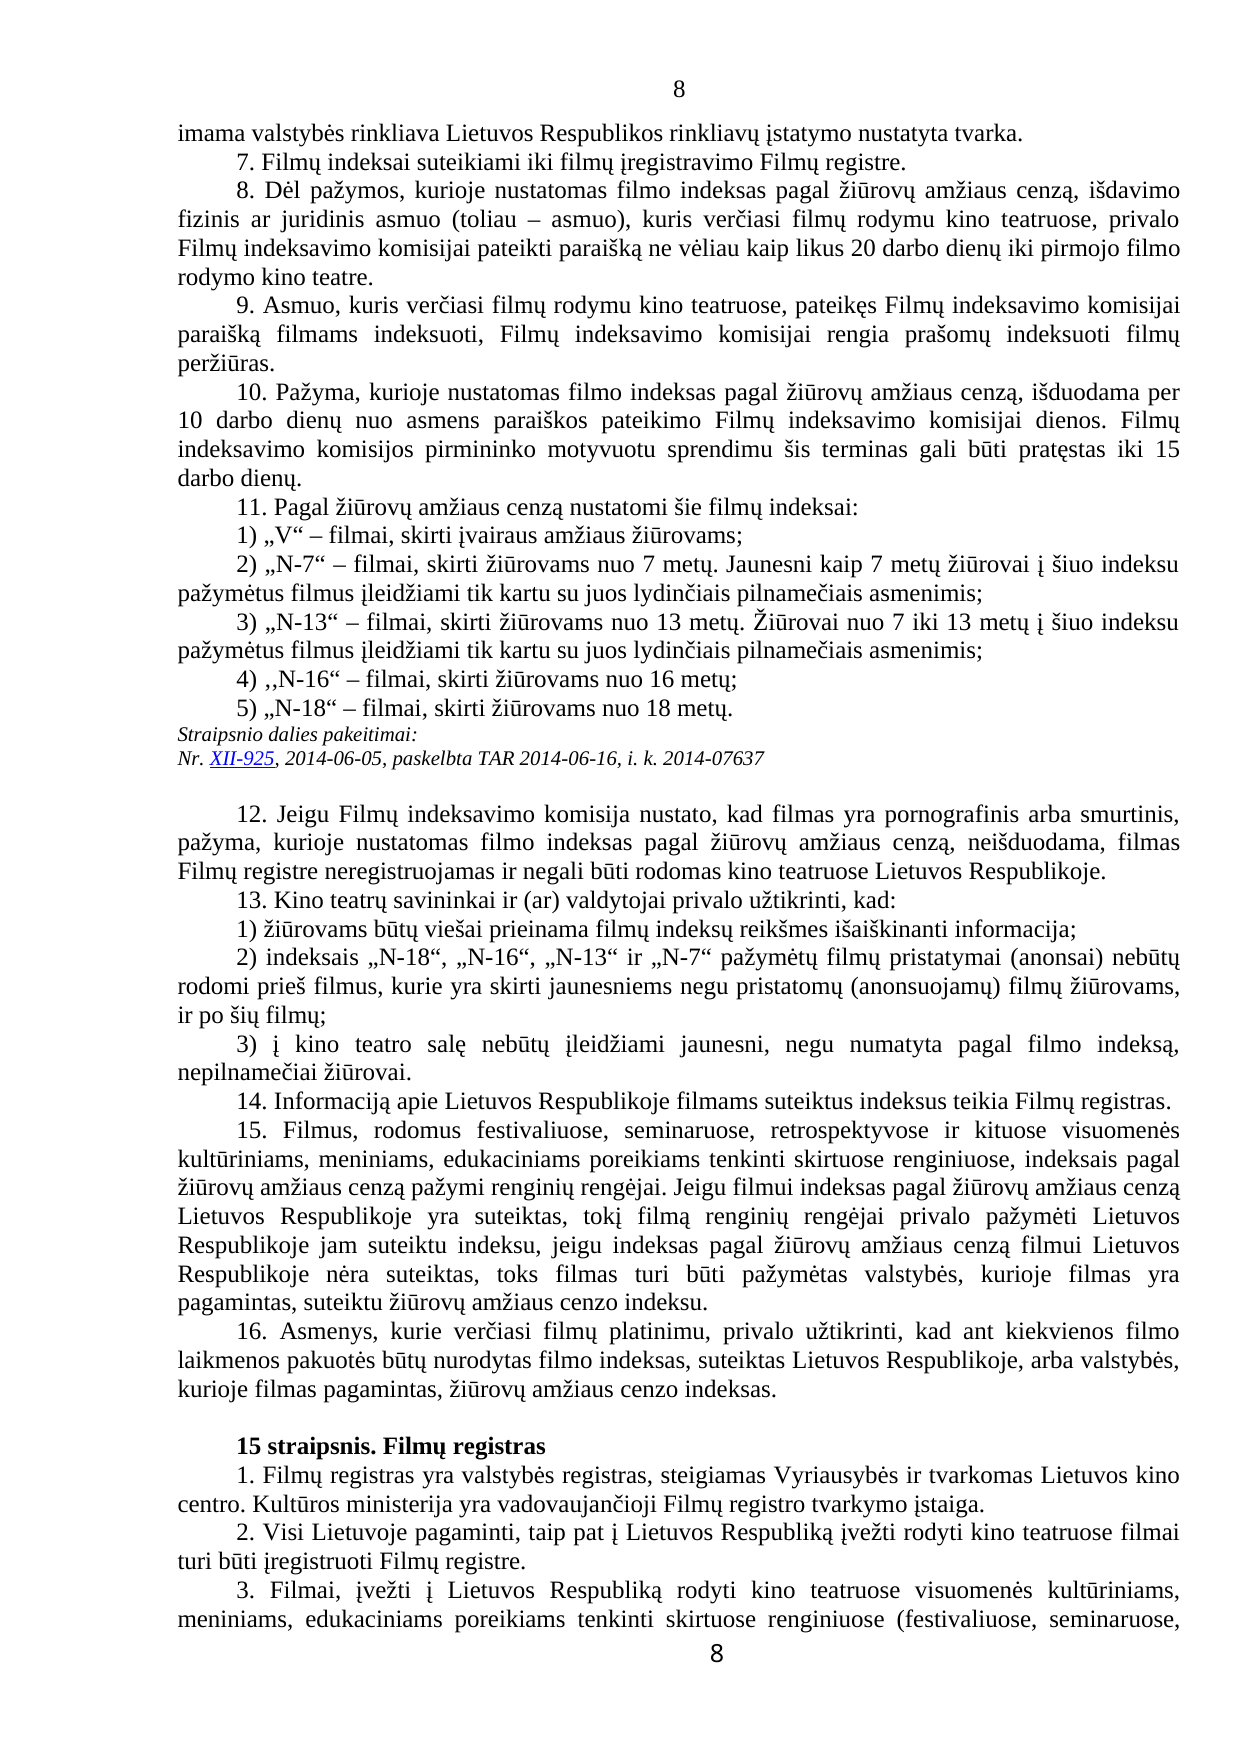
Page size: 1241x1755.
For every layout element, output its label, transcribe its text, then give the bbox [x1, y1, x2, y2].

text 5) „N-18“ – filmai, skirti žiūrovams nuo 18 metų. [177, 693, 1181, 722]
text 8. Dėl pažymos, kurioje nustatomas filmo indeksas pagal žiūrovų amžiaus cenzą, išdavimo fizinis ar juridinis asmuo (toliau – asmuo), kuris verčiasi filmų rodymu kino teatruose, privalo Filmų indeksavimo komisijai pateikti paraišką ne vėliau kaip likus 20 darbo dienų iki pirmojo filmo rodymo kino teatre. [177, 176, 1181, 291]
text 7. Filmų indeksai suteikiami iki filmų įregistravimo Filmų registre. [177, 147, 1181, 176]
text 12. Jeigu Filmų indeksavimo komisija nustato, kad filmas yra pornografinis arba smurtinis, pažyma, kurioje nustatomas filmo indeksas pagal žiūrovų amžiaus cenzą, neišduodama, filmas Filmų registre neregistruojamas ir negali būti rodomas kino teatruose Lietuvos Respublikoje. [177, 799, 1181, 885]
text 10. Pažyma, kurioje nustatomas filmo indeksas pagal žiūrovų amžiaus cenzą, išduodama per 10 darbo dienų nuo asmens paraiškos pateikimo Filmų indeksavimo komisijai dienos. Filmų indeksavimo komisijos pirmininko motyvuotu sprendimu šis terminas gali būti pratęstas iki 15 darbo dienų. [177, 377, 1181, 492]
text 4) ‚,N-16“ – filmai, skirti žiūrovams nuo 16 metų; [177, 664, 1181, 693]
text 13. Kino teatrų savininkai ir (ar) valdytojai privalo užtikrinti, kad: [177, 885, 1181, 914]
text imama valstybės rinkliava Lietuvos Respublikos rinkliavų įstatymo nustatyta tvarka. [177, 118, 1181, 147]
text Straipsnio dalies pakeitimai: [177, 722, 1181, 746]
text 3) „N-13“ – filmai, skirti žiūrovams nuo 13 metų. Žiūrovai nuo 7 iki 13 metų į šiuo indeksu pažymėtus filmus įleidžiami tik kartu su juos lydinčiais pilnamečiais asmenimis; [177, 607, 1181, 664]
text 1) „V“ – filmai, skirti įvairaus amžiaus žiūrovams; [177, 521, 1181, 549]
text 11. Pagal žiūrovų amžiaus cenzą nustatomi šie filmų indeksai: [177, 492, 1181, 521]
text 3. Filmai, įvežti į Lietuvos Respubliką rodyti kino teatruose visuomenės kultūriniams, meniniams, edukaciniams poreikiams tenkinti skirtuose renginiuose (festivaliuose, seminaruose, [177, 1575, 1181, 1632]
text 2) indeksais „N-18“, „N-16“, „N-13“ ir „N-7“ pažymėtų filmų pristatymai (anonsai) nebūtų rodomi prieš filmus, kurie yra skirti jaunesniems negu pristatomų (anonsuojamų) filmų žiūrovams, ir po šių filmų; [177, 942, 1181, 1029]
text 16. Asmenys, kurie verčiasi filmų platinimu, privalo užtikrinti, kad ant kiekvienos filmo laikmenos pakuotės būtų nurodytas filmo indeksas, suteiktas Lietuvos Respublikoje, arba valstybės, kurioje filmas pagamintas, žiūrovų amžiaus cenzo indeksas. [177, 1316, 1181, 1402]
text 9. Asmuo, kuris verčiasi filmų rodymu kino teatruose, pateikęs Filmų indeksavimo komisijai paraišką filmams indeksuoti, Filmų indeksavimo komisijai rengia prašomų indeksuoti filmų peržiūras. [177, 291, 1181, 377]
text 2) „N-7“ – filmai, skirti žiūrovams nuo 7 metų. Jaunesni kaip 7 metų žiūrovai į šiuo indeksu pažymėtus filmus įleidžiami tik kartu su juos lydinčiais pilnamečiais asmenimis; [177, 549, 1181, 607]
text 2. Visi Lietuvoje pagaminti, taip pat į Lietuvos Respubliką įvežti rodyti kino teatruose filmai turi būti įregistruoti Filmų registre. [177, 1517, 1181, 1575]
text 14. Informaciją apie Lietuvos Respublikoje filmams suteiktus indeksus teikia Filmų registras. [177, 1086, 1181, 1115]
text 1. Filmų registras yra valstybės registras, steigiamas Vyriausybės ir tvarkomas Lietuvos kino centro. Kultūros ministerija yra vadovaujančioji Filmų registro tvarkymo įstaiga. [177, 1460, 1181, 1517]
text 3) į kino teatro salę nebūtų įleidžiami jaunesni, negu numatyta pagal filmo indeksą, nepilnamečiai žiūrovai. [177, 1029, 1181, 1086]
text 15. Filmus, rodomus festivaliuose, seminaruose, retrospektyvose ir kituose visuomenės kultūriniams, meniniams, edukaciniams poreikiams tenkinti skirtuose renginiuose, indeksais pagal žiūrovų amžiaus cenzą pažymi renginių rengėjai. Jeigu filmui indeksas pagal žiūrovų amžiaus cenzą Lietuvos Respublikoje yra suteiktas, tokį filmą renginių rengėjai privalo pažymėti Lietuvos Respublikoje jam suteiktu indeksu, jeigu indeksas pagal žiūrovų amžiaus cenzą filmui Lietuvos Respublikoje nėra suteiktas, toks filmas turi būti pažymėtas valstybės, kurioje filmas yra pagamintas, suteiktu žiūrovų amžiaus cenzo indeksu. [177, 1115, 1181, 1316]
text Nr. XII-925, 2014-06-05, paskelbta TAR 2014-06-16, i. k. 2014-07637 [177, 746, 1181, 770]
text 1) žiūrovams būtų viešai prieinama filmų indeksų reikšmes išaiškinanti informacija; [177, 914, 1181, 942]
text 15 straipsnis. Filmų registras [177, 1431, 1181, 1460]
